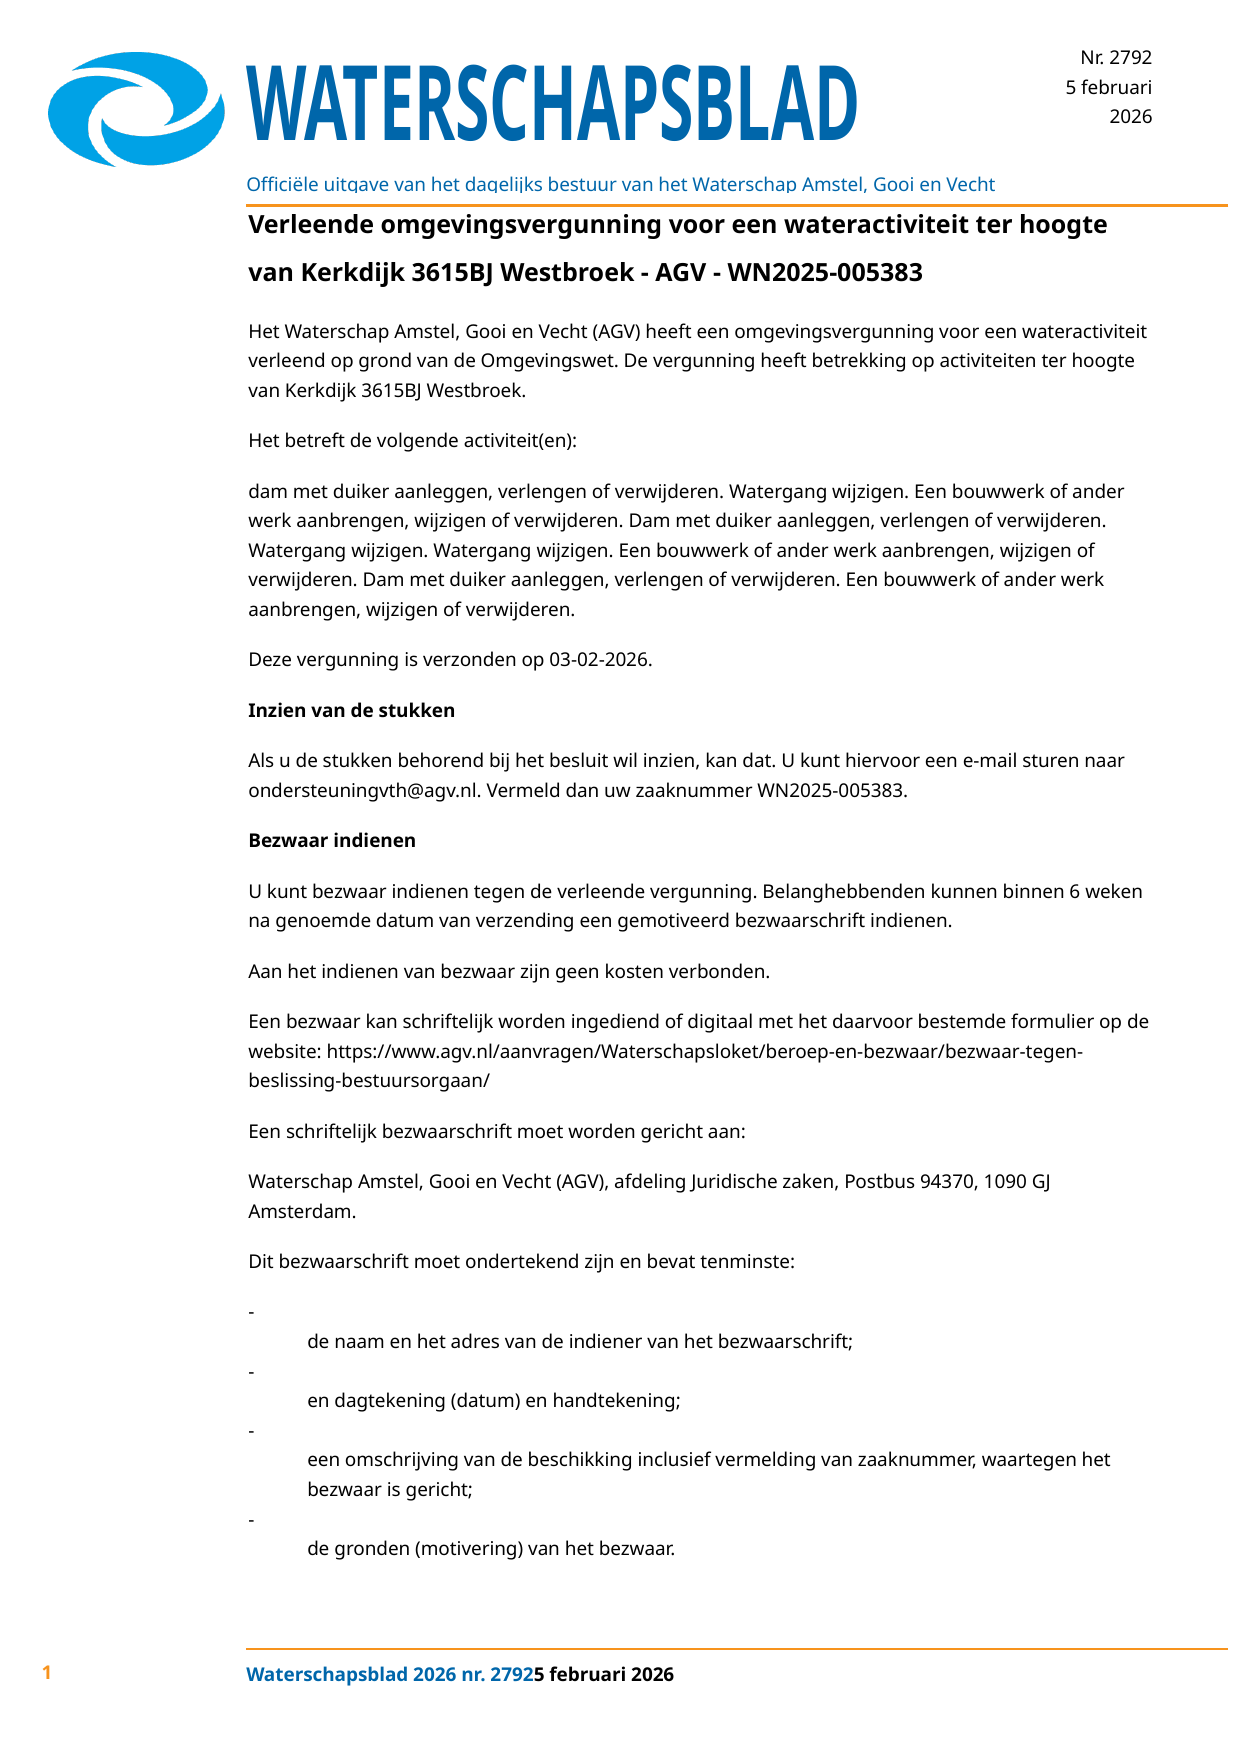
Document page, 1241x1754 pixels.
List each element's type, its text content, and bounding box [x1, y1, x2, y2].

list de naam en het adres van de indiener van het bezwaarschrift; [248, 1328, 1152, 1354]
list en dagtekening (datum) en handtekening; [248, 1387, 1152, 1413]
text U kunt bezwaar indienen tegen de verleende vergunning. Belanghebbenden kunnen binnen 6 weken na genoemde datum van verzending een gemotiveerd bezwaarschrift indienen. [248, 878, 1152, 933]
text Een schriftelijk bezwaarschrift moet worden gericht aan: [248, 1118, 1152, 1144]
text Deze vergunning is verzonden op 03-02-2026. [248, 647, 1152, 672]
text Het betreft de volgende activiteit(en): [248, 427, 1152, 453]
text Aan het indienen van bezwaar zijn geen kosten verbonden. [248, 958, 1152, 984]
text dam met duiker aanleggen, verlengen of verwijderen. Watergang wijzigen. Een bouwwerk of ander werk aanbrengen, wijzigen of verwijderen. Dam met duiker aanleggen, verlengen of verwijderen. Watergang wijzigen. Watergang wijzigen. Een bouwwerk of ander werk aanbrengen, wijzigen of verwijderen. Dam met duiker aanleggen, verlengen of verwijderen. Een bouwwerk of ander werk aanbrengen, wijzigen of verwijderen. [248, 478, 1152, 622]
picture [41, 47, 231, 172]
list een omschrijving van de beschikking inclusief vermelding van zaaknummer, waartegen het bezwaar is gericht; [248, 1447, 1152, 1502]
text Als u de stukken behorend bij het besluit wil inzien, kan dat. U kunt hiervoor een e-mail sturen naar ondersteuningvth@agv.nl. Vermeld dan uw zaaknummer WN2025-005383. [248, 747, 1152, 803]
text Een bezwaar kan schriftelijk worden ingediend of digitaal met het daarvoor bestemde formulier op de website: https://www.agv.nl/aanvragen/Waterschapsloket/beroep-en-bezwaar/bezwaar-tegen-beslissing-bestuursorgaan/ [248, 1008, 1152, 1093]
text Waterschap Amstel, Gooi en Vecht (AGV), afdeling Juridische zaken, Postbus 94370, 1090 GJ Amsterdam. [248, 1168, 1152, 1224]
text Bezwaar indienen [248, 827, 1152, 853]
text Het Waterschap Amstel, Gooi en Vecht (AGV) heeft een omgevingsvergunning voor een wateractiviteit verleend op grond van de Omgevingswet. De vergunning heeft betrekking op activiteiten ter hoogte van Kerkdijk 3615BJ Westbroek. [248, 318, 1152, 403]
text Verleende omgevingsvergunning voor een wateractiviteit ter hoogte van Kerkdijk 3615BJ Westbroek - AGV - WN2025-005383 [248, 207, 1152, 288]
text Inzien van de stukken [248, 697, 1152, 723]
text Dit bezwaarschrift moet ondertekend zijn en bevat tenminste: [248, 1248, 1152, 1274]
list de gronden (motivering) van het bezwaar. [248, 1535, 1152, 1561]
